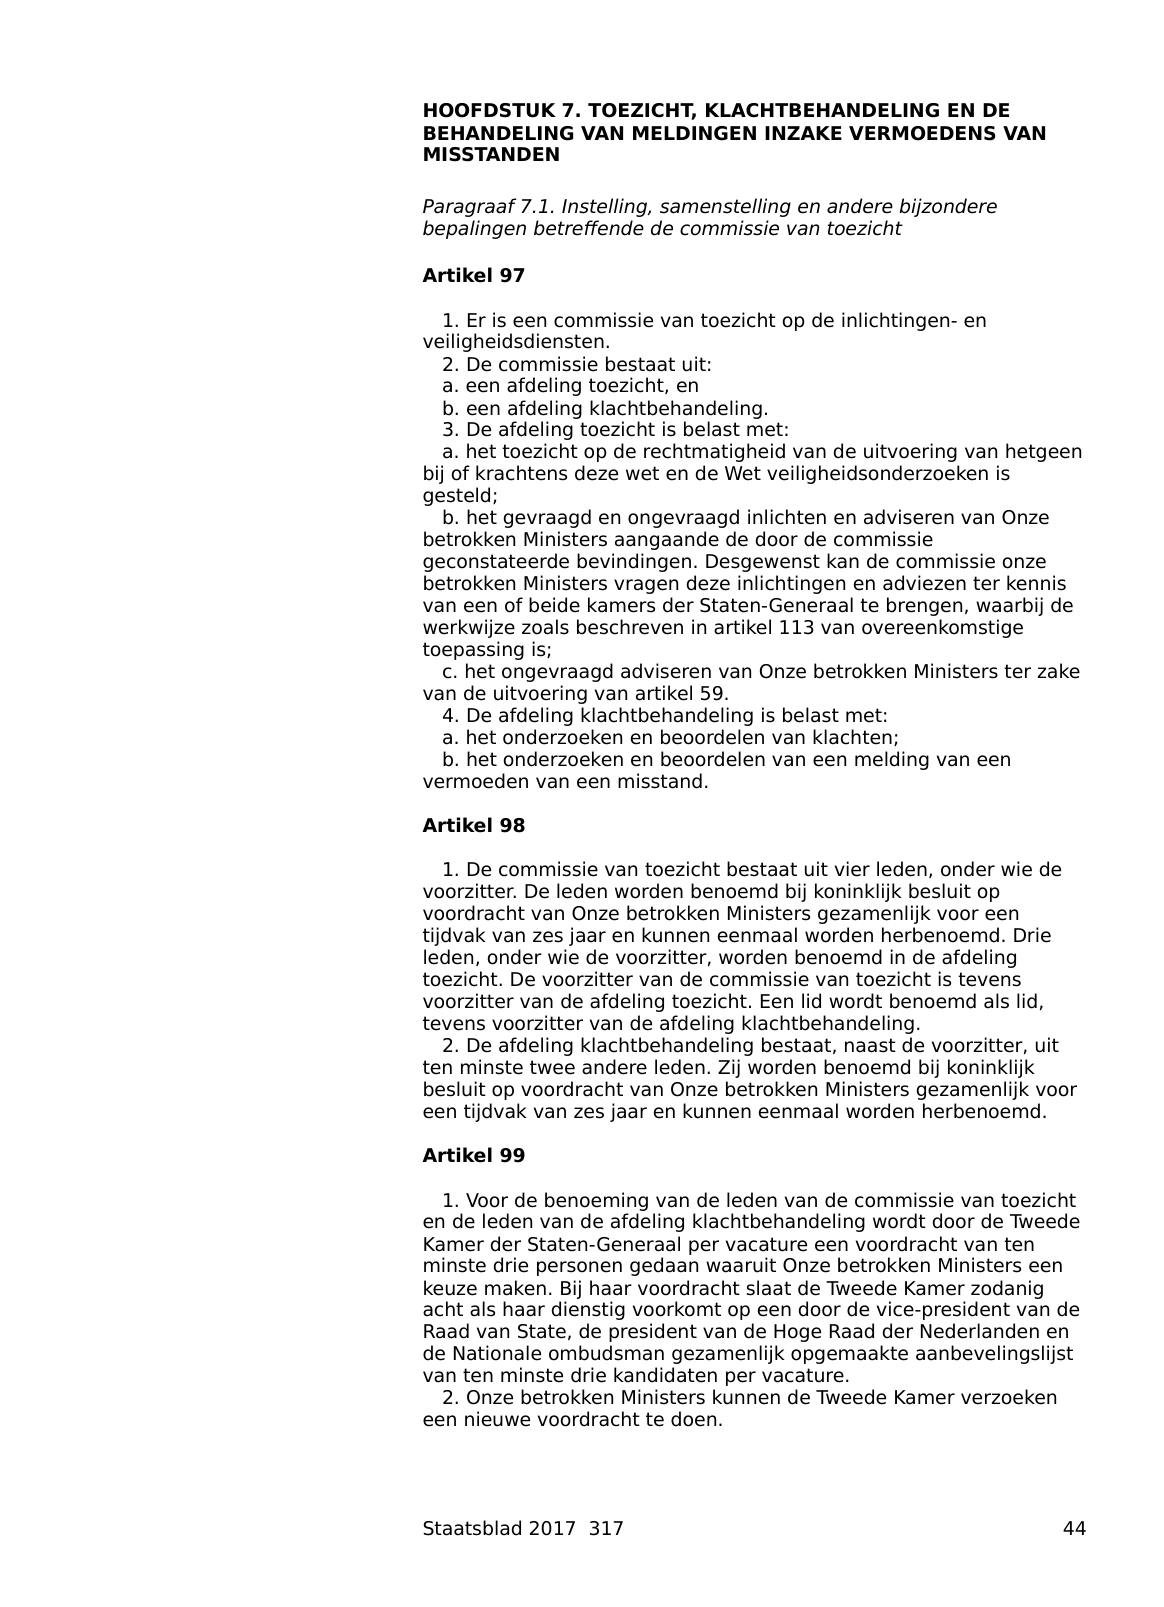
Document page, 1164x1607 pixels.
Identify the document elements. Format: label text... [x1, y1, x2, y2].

text 1. Er is een commissie van toezicht op de inlichtingen- en veiligheidsdiensten. [422, 309, 1087, 353]
text a. een afdeling toezicht, en [422, 375, 1087, 397]
text b. het onderzoeken en beoordelen van een melding van een vermoeden van een misstand. [422, 749, 1087, 793]
text b. een afdeling klachtbehandeling. [422, 397, 1087, 419]
text 1. Voor de benoeming van de leden van de commissie van toezicht en de leden van de afdeling klachtbehandeling wordt door de Tweede Kamer der Staten-Generaal per vacature een voordracht van ten minste drie personen gedaan waaruit Onze betrokken Ministers een keuze maken. Bij haar voordracht slaat de Tweede Kamer zodanig acht als haar dienstig voorkomt op een door de vice-president van de Raad van State, de president van de Hoge Raad der Nederlanden en de Nationale ombudsman gezamenlijk opgemaakte aanbevelingslijst van ten minste drie kandidaten per vacature. [422, 1189, 1087, 1387]
text 1. De commissie van toezicht bestaat uit vier leden, onder wie de voorzitter. De leden worden benoemd bij koninklijk besluit op voordracht van Onze betrokken Ministers gezamenlijk voor een tijdvak van zes jaar en kunnen eenmaal worden herbenoemd. Drie leden, onder wie de voorzitter, worden benoemd in de afdeling toezicht. De voorzitter van de commissie van toezicht is tevens voorzitter van de afdeling toezicht. Een lid wordt benoemd als lid, tevens voorzitter van de afdeling klachtbehandeling. [422, 859, 1087, 1035]
text 2. De afdeling klachtbehandeling bestaat, naast de voorzitter, uit ten minste twee andere leden. Zij worden benoemd bij koninklijk besluit op voordracht van Onze betrokken Ministers gezamenlijk voor een tijdvak van zes jaar en kunnen eenmaal worden herbenoemd. [422, 1035, 1087, 1123]
text a. het toezicht op de rechtmatigheid van de uitvoering van hetgeen bij of krachtens deze wet en de Wet veiligheidsonderzoeken is gesteld; [422, 441, 1087, 507]
subtitle Artikel 97 [422, 265, 1087, 287]
text 4. De afdeling klachtbehandeling is belast met: [422, 705, 1087, 727]
text 3. De afdeling toezicht is belast met: [422, 419, 1087, 441]
text 2. De commissie bestaat uit: [422, 353, 1087, 375]
text b. het gevraagd en ongevraagd inlichten en adviseren van Onze betrokken Ministers aangaande de door de commissie geconstateerde bevindingen. Desgewenst kan de commissie onze betrokken Ministers vragen deze inlichtingen en adviezen ter kennis van een of beide kamers der Staten-Generaal te brengen, waarbij de werkwijze zoals beschreven in artikel 113 van overeenkomstige toepassing is; [422, 507, 1087, 661]
text 2. Onze betrokken Ministers kunnen de Tweede Kamer verzoeken een nieuwe voordracht te doen. [422, 1387, 1087, 1431]
text c. het ongevraagd adviseren van Onze betrokken Ministers ter zake van de uitvoering van artikel 59. [422, 661, 1087, 705]
subtitle Paragraaf 7.1. Instelling, samenstelling en andere bijzondere bepalingen betreffende de commissie van toezicht [422, 196, 1087, 240]
subtitle Artikel 98 [422, 815, 1087, 837]
subtitle Artikel 99 [422, 1145, 1087, 1167]
text a. het onderzoeken en beoordelen van klachten; [422, 727, 1087, 749]
subtitle HOOFDSTUK 7. TOEZICHT, KLACHTBEHANDELING EN DE BEHANDELING VAN MELDINGEN INZAKE VERMOEDENS VAN MISSTANDEN [422, 100, 1087, 166]
